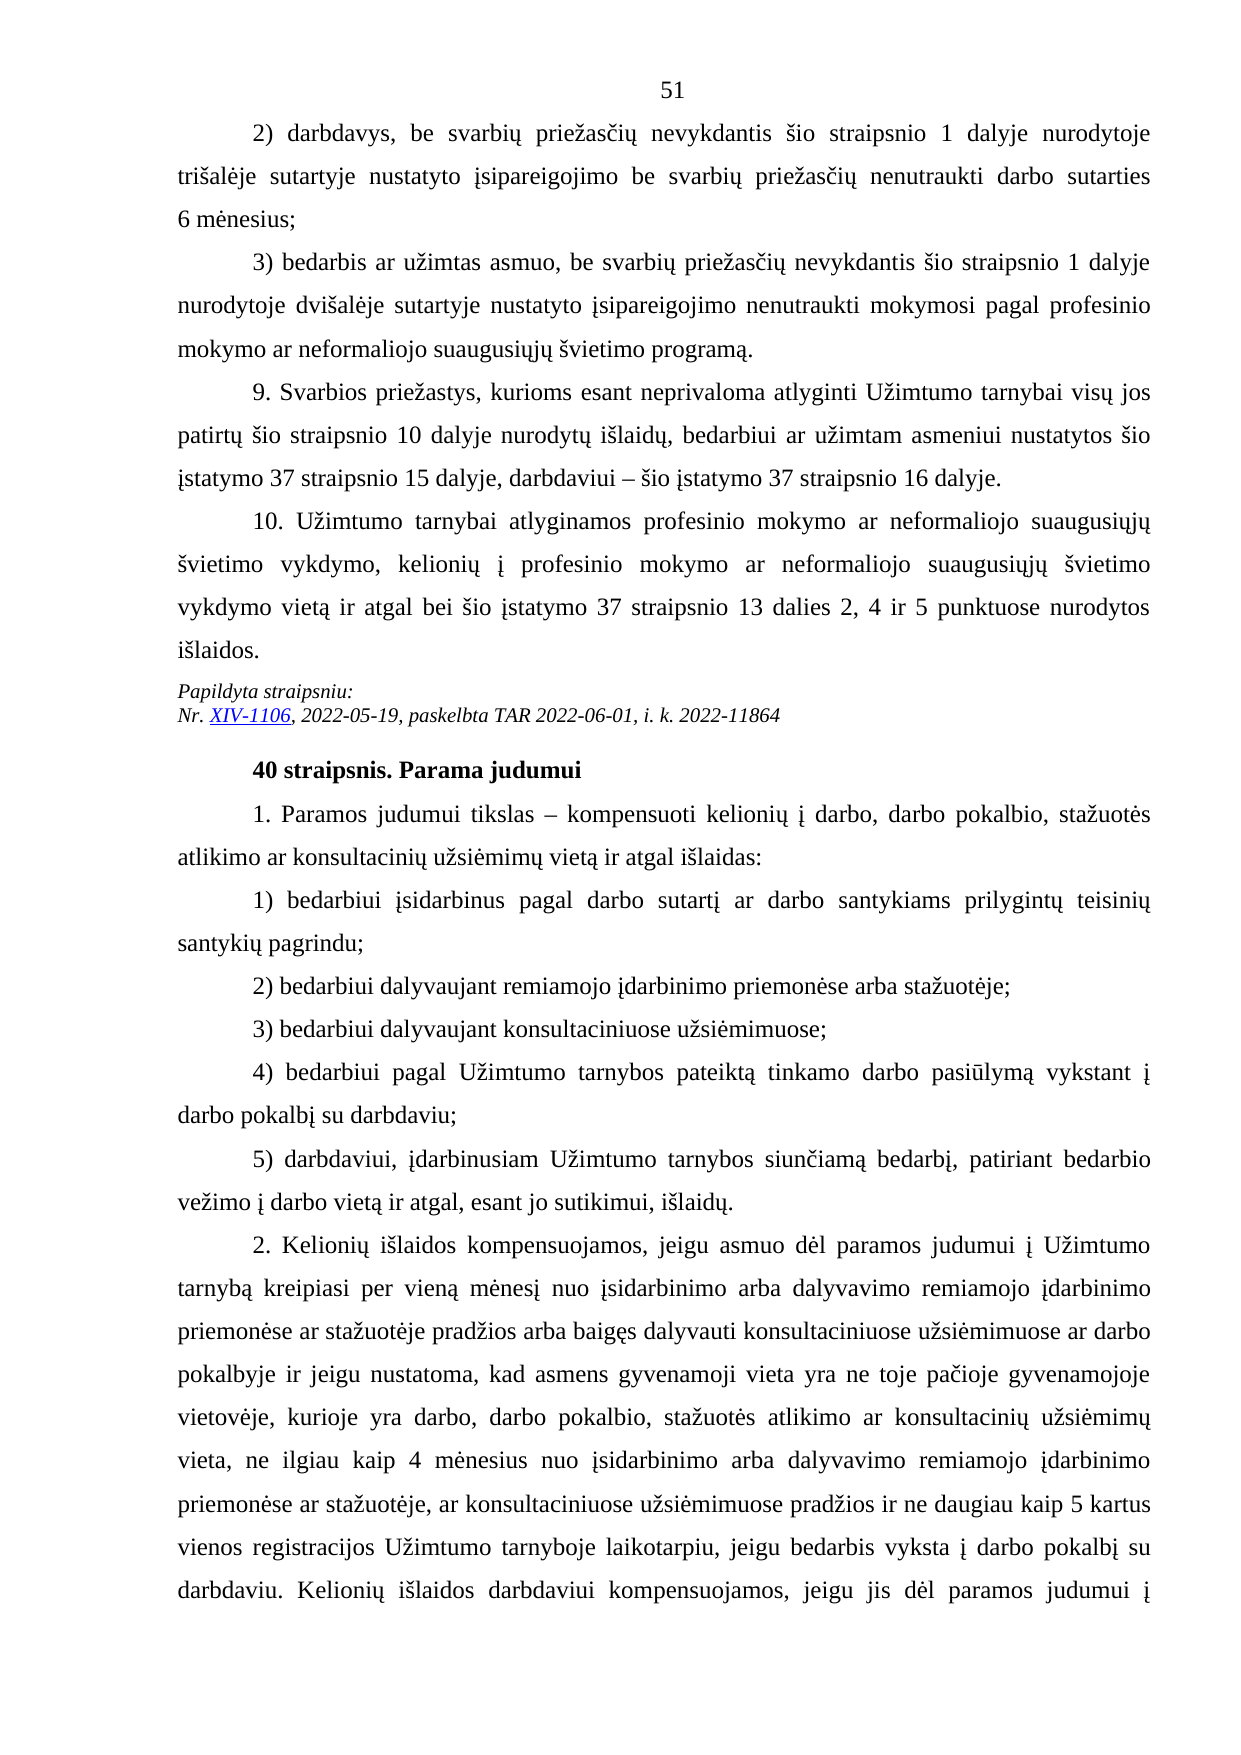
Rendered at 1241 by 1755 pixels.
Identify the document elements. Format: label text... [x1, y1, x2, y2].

text 3) bedarbiui dalyvaujant konsultaciniuose užsiėmimuose; [177, 1014, 1152, 1043]
text 3) bedarbis ar užimtas asmuo, be svarbių priežasčių nevykdantis šio straipsnio 1 dalyje nurodytoje dvišalėje sutartyje nustatyto įsipareigojimo nenutraukti mokymosi pagal profesinio mokymo ar neformaliojo suaugusiųjų švietimo programą. [177, 247, 1152, 362]
text 2) bedarbiui dalyvaujant remiamojo įdarbinimo priemonėse arba stažuotėje; [177, 971, 1152, 1000]
text 2) darbdavys, be svarbių priežasčių nevykdantis šio straipsnio 1 dalyje nurodytoje trišalėje sutartyje nustatyto įsipareigojimo be svarbių priežasčių nenutraukti darbo sutarties 6 mėnesius; [177, 118, 1152, 233]
text 9. Svarbios priežastys, kurioms esant neprivaloma atlyginti Užimtumo tarnybai visų jos patirtų šio straipsnio 10 dalyje nurodytų išlaidų, bedarbiui ar užimtam asmeniui nustatytos šio įstatymo 37 straipsnio 15 dalyje, darbdaviui – šio įstatymo 37 straipsnio 16 dalyje. [177, 377, 1152, 492]
text 1) bedarbiui įsidarbinus pagal darbo sutartį ar darbo santykiams prilygintų teisinių santykių pagrindu; [177, 885, 1152, 957]
text 4) bedarbiui pagal Užimtumo tarnybos pateiktą tinkamo darbo pasiūlymą vykstant į darbo pokalbį su darbdaviu; [177, 1057, 1152, 1129]
text Papildyta straipsniu: [177, 679, 1152, 703]
text Nr. XIV-1106, 2022-05-19, paskelbta TAR 2022-06-01, i. k. 2022-11864 [177, 703, 1152, 727]
text 40 straipsnis. Parama judumui [177, 756, 1152, 784]
text 1. Paramos judumui tikslas – kompensuoti kelionių į darbo, darbo pokalbio, stažuotės atlikimo ar konsultacinių užsiėmimų vietą ir atgal išlaidas: [177, 799, 1152, 871]
text 2. Kelionių išlaidos kompensuojamos, jeigu asmuo dėl paramos judumui į Užimtumo tarnybą kreipiasi per vieną mėnesį nuo įsidarbinimo arba dalyvavimo remiamojo įdarbinimo priemonėse ar stažuotėje pradžios arba baigęs dalyvauti konsultaciniuose užsiėmimuose ar darbo pokalbyje ir jeigu nustatoma, kad asmens gyvenamoji vieta yra ne toje pačioje gyvenamojoje vietovėje, kurioje yra darbo, darbo pokalbio, stažuotės atlikimo ar konsultacinių užsiėmimų vieta, ne ilgiau kaip 4 mėnesius nuo įsidarbinimo arba dalyvavimo remiamojo įdarbinimo priemonėse ar stažuotėje, ar konsultaciniuose užsiėmimuose pradžios ir ne daugiau kaip 5 kartus vienos registracijos Užimtumo tarnyboje laikotarpiu, jeigu bedarbis vyksta į darbo pokalbį su darbdaviu. Kelionių išlaidos darbdaviui kompensuojamos, jeigu jis dėl paramos judumui į [177, 1230, 1152, 1604]
text 10. Užimtumo tarnybai atlyginamos profesinio mokymo ar neformaliojo suaugusiųjų švietimo vykdymo, kelionių į profesinio mokymo ar neformaliojo suaugusiųjų švietimo vykdymo vietą ir atgal bei šio įstatymo 37 straipsnio 13 dalies 2, 4 ir 5 punktuose nurodytos išlaidos. [177, 506, 1152, 664]
text 5) darbdaviui, įdarbinusiam Užimtumo tarnybos siunčiamą bedarbį, patiriant bedarbio vežimo į darbo vietą ir atgal, esant jo sutikimui, išlaidų. [177, 1144, 1152, 1216]
